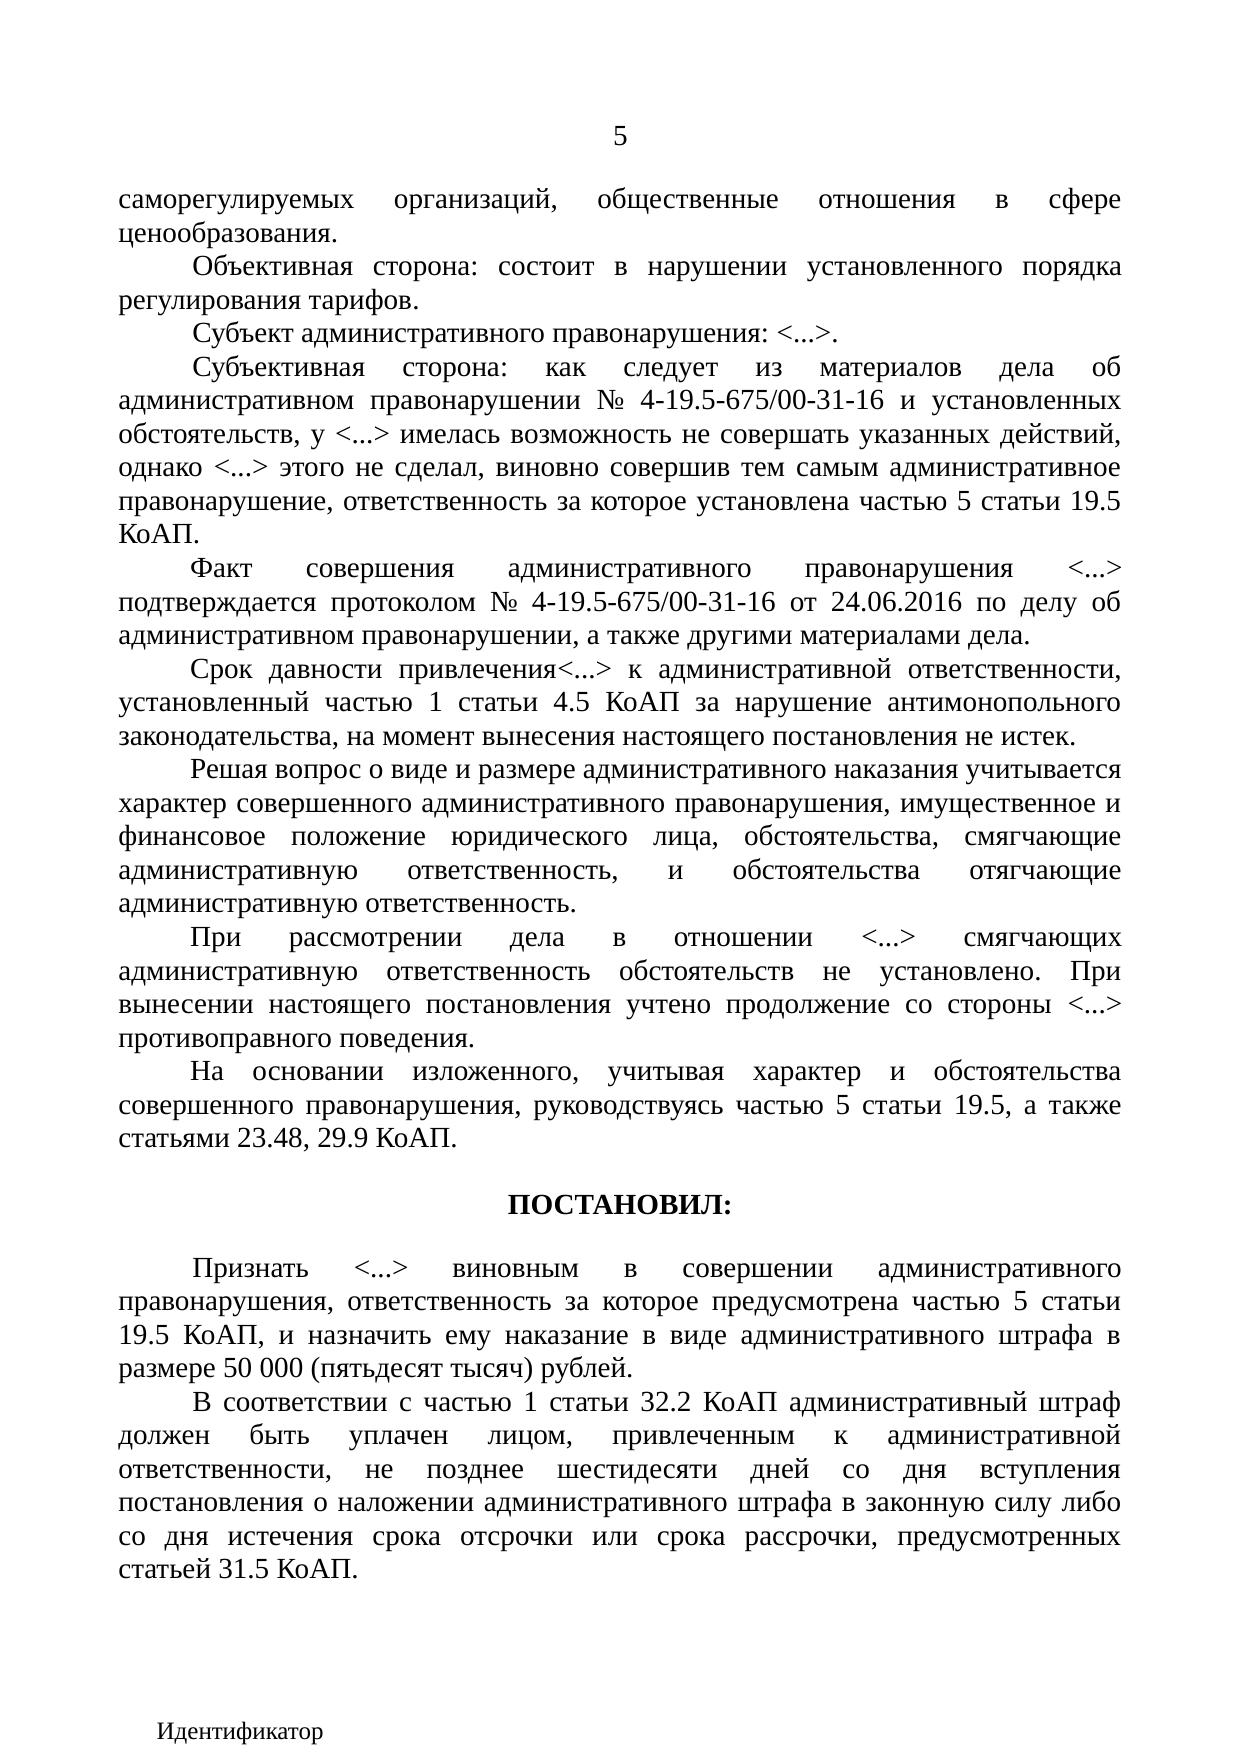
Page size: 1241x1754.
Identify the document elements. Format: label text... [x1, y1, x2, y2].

text Решая вопрос о виде и размере административного наказания учитывается характер совершенного административного правонарушения, имущественное и финансовое положение юридического лица, обстоятельства, смягчающие административную ответственность, и обстоятельства отягчающие административную ответственность. [118, 751, 1122, 919]
text На основании изложенного, учитывая характер и обстоятельства совершенного правонарушения, руководствуясь частью 5 статьи 19.5, а также статьями 23.48, 29.9 КоАП. [118, 1053, 1122, 1154]
text Объективная сторона: состоит в нарушении установленного порядка регулирования тарифов. [118, 248, 1122, 315]
text Субъективная сторона: как следует из материалов дела об административном правонарушении № 4-19.5-675/00-31-16 и установленных обстоятельств, у <...> имелась возможность не совершать указанных действий, однако <...> этого не сделал, виновно совершив тем самым административное правонарушение, ответственность за которое установлена частью 5 статьи 19.5 КоАП. [118, 349, 1122, 550]
text Субъект административного правонарушения: <...>. [118, 315, 1122, 349]
text При рассмотрении дела в отношении <...> смягчающих административную ответственность обстоятельств не установлено. При вынесении настоящего постановления учтено продолжение со стороны <...> противоправного поведения. [118, 919, 1122, 1053]
text Срок давности привлечения<...> к административной ответственности, установленный частью 1 статьи 4.5 КоАП за нарушение антимонопольного законодательства, на момент вынесения настоящего постановления не истек. [118, 651, 1122, 751]
text Признать <...> виновным в совершении административного правонарушения, ответственность за которое предусмотрена частью 5 статьи 19.5 КоАП, и назначить ему наказание в виде административного штрафа в размере 50 000 (пятьдесят тысяч) рублей. [118, 1250, 1122, 1384]
text ПОСТАНОВИЛ: [118, 1187, 1122, 1221]
text Факт совершения административного правонарушения <...> подтверждается протоколом № 4-19.5-675/00-31-16 от 24.06.2016 по делу об административном правонарушении, а также другими материалами дела. [118, 550, 1122, 651]
text саморегулируемых организаций, общественные отношения в сфере ценообразования. [118, 181, 1122, 248]
text В соответствии с частью 1 статьи 32.2 КоАП административный штраф должен быть уплачен лицом, привлеченным к административной ответственности, не позднее шестидесяти дней со дня вступления постановления о наложении административного штрафа в законную силу либо со дня истечения срока отсрочки или срока рассрочки, предусмотренных статьей 31.5 КоАП. [118, 1384, 1122, 1585]
